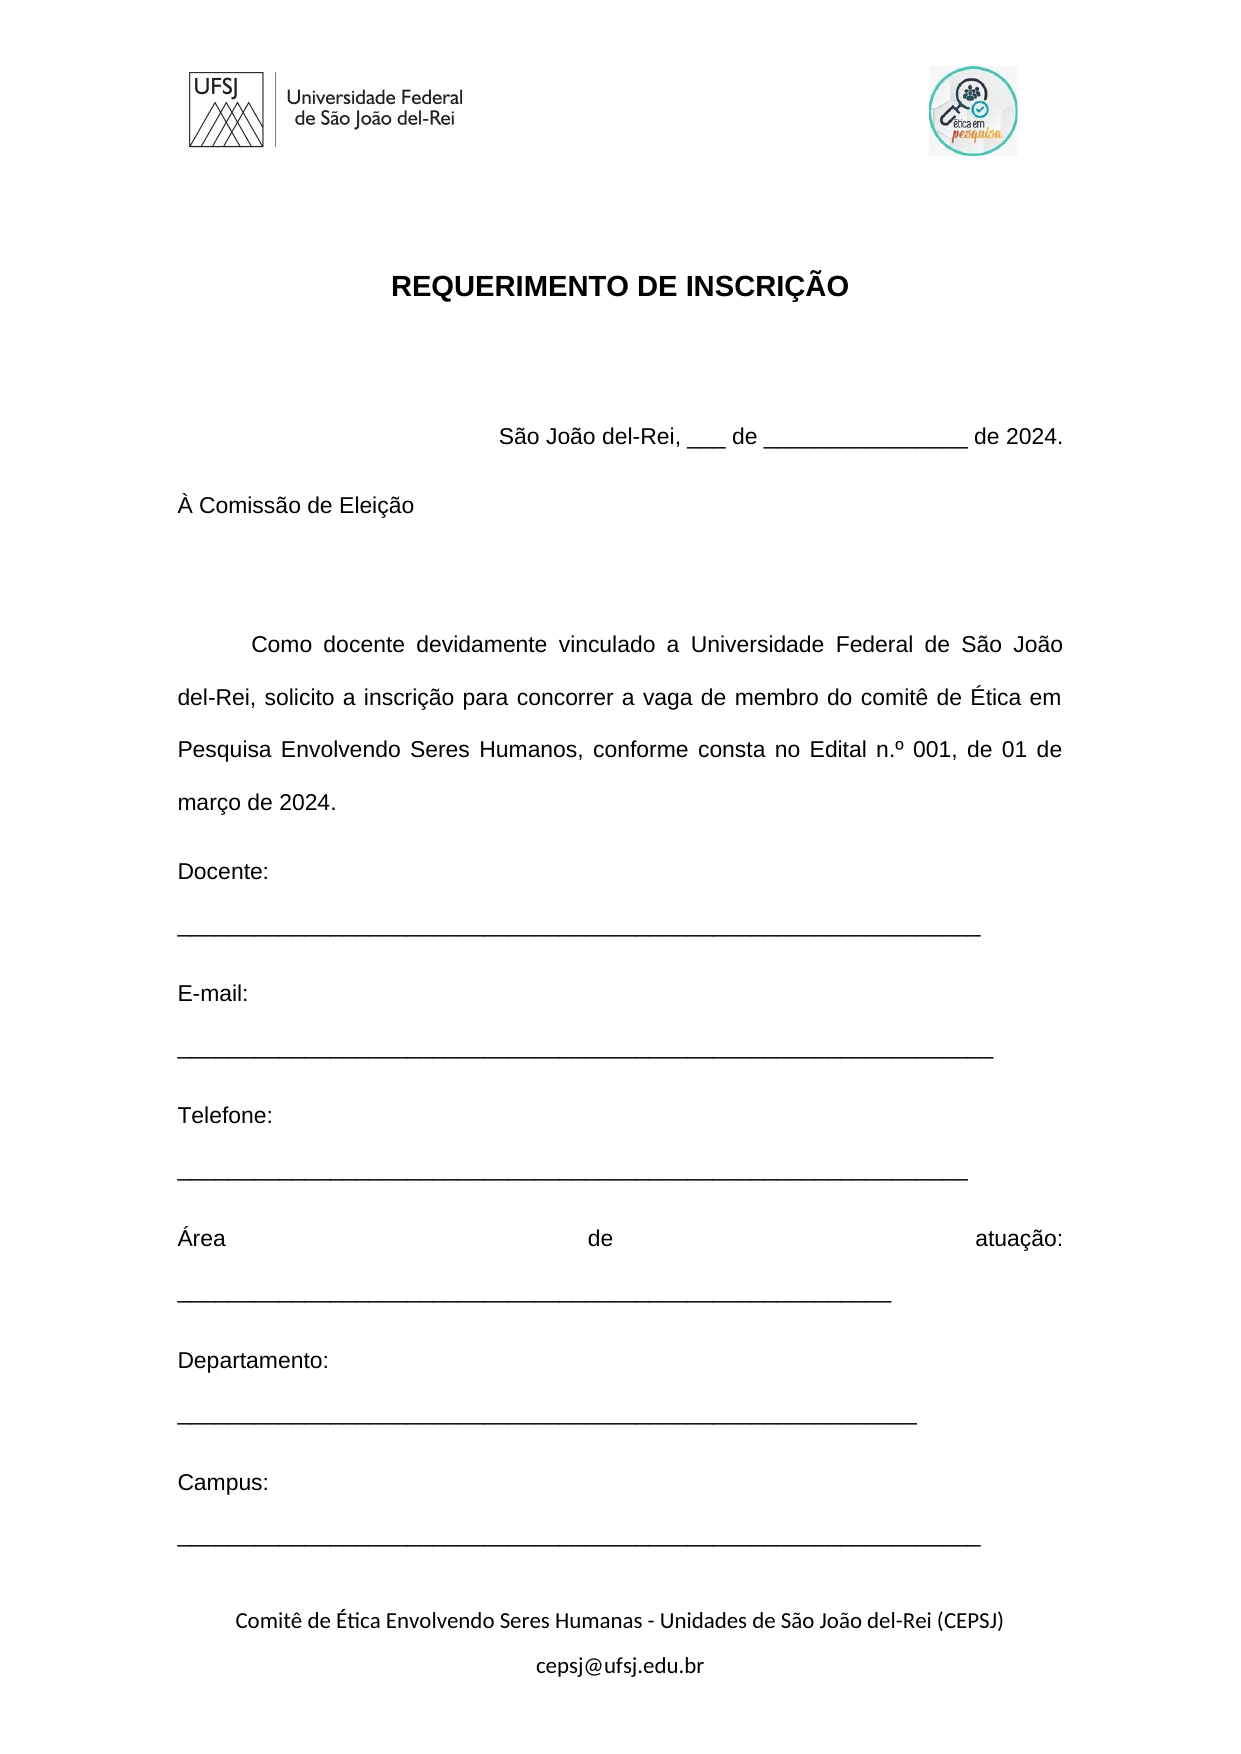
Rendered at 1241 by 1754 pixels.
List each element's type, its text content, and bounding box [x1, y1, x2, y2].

text E-mail: ________________________________________________________________ [177, 980, 1063, 1059]
text Departamento: __________________________________________________________ [177, 1347, 1063, 1426]
text São João del-Rei, ___ de ________________ de 2024. [177, 423, 1063, 449]
text REQUERIMENTO DE INSCRIÇÃO [177, 269, 1063, 303]
text À Comissão de Eleição [177, 492, 1063, 518]
text Como docente devidamente vinculado a Universidade Federal de São João del-Rei, solicito a inscrição para concorrer a vaga de membro do comitê de Ética em Pesquisa Envolvendo Seres Humanos, conforme consta no Edital n.º 001, de 01 de março de 2024. [177, 631, 1063, 815]
text Telefone: ______________________________________________________________ [177, 1102, 1063, 1181]
text Campus: _______________________________________________________________ [177, 1469, 1063, 1548]
text Docente: _______________________________________________________________ [177, 858, 1063, 937]
text Área de atuação: ________________________________________________________ [177, 1224, 1063, 1303]
